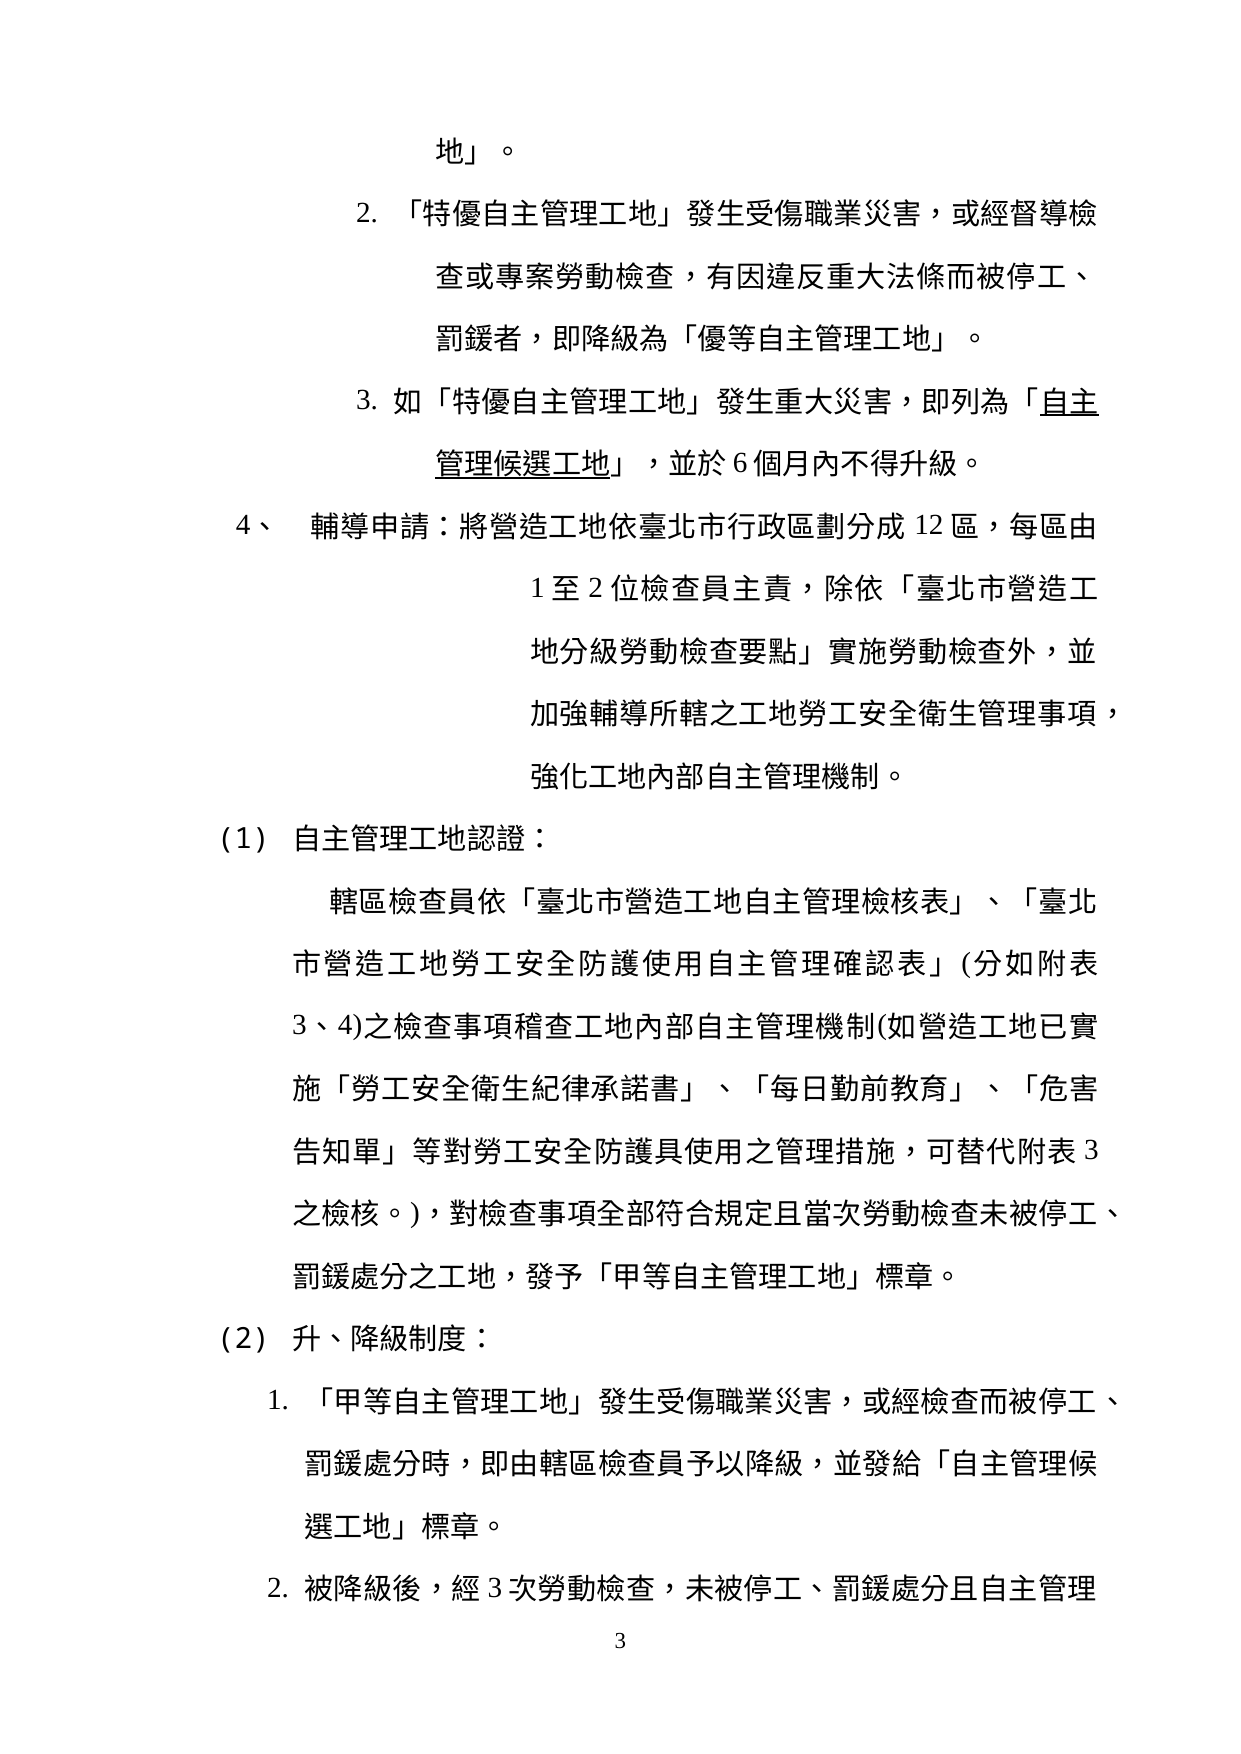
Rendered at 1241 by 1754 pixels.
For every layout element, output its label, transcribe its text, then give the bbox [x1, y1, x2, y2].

list 如「特優自主管理工地」發生重大災害，即列為「自主管理候選工地」，並於6個月內不得升級。 [356, 358, 1098, 483]
list 「甲等自主管理工地」發生受傷職業災害，或經檢查而被停工、罰鍰處分時，即由轄區檢查員予以降級，並發給「自主管理候選工地」標章。 [267, 1358, 1098, 1545]
list 被降級後，經3次勞動檢查，未被停工、罰鍰處分且自主管理 [267, 1545, 1098, 1608]
list 自主管理工地認證： [217, 795, 1098, 858]
list 經1年未被降級且仍在興建未取得建築使用執照之「優等自主管理工地」，即可升級為「特優自主管理工地」。 [356, 108, 1098, 170]
list 升、降級制度： [217, 1295, 1098, 1358]
list 「特優自主管理工地」發生受傷職業災害，或經督導檢查或專案勞動檢查，有因違反重大法條而被停工、罰鍰者，即降級為「優等自主管理工地」。 [356, 170, 1098, 358]
list 輔導申請：將營造工地依臺北市行政區劃分成12區，每區由1至2位檢查員主責，除依「臺北市營造工地分級勞動檢查要點」實施勞動檢查外，並加強輔導所轄之工地勞工安全衛生管理事項，強化工地內部自主管理機制。 [236, 483, 1098, 795]
text 轄區檢查員依「臺北市營造工地自主管理檢核表」、「臺北市營造工地勞工安全防護使用自主管理確認表」(分如附表3、4)之檢查事項稽查工地內部自主管理機制(如營造工地已實施「勞工安全衛生紀律承諾書」、「每日勤前教育」、「危害告知單」等對勞工安全防護具使用之管理措施，可替代附表3之檢核。)，對檢查事項全部符合規定且當次勞動檢查未被停工、罰鍰處分之工地，發予「甲等自主管理工地」標章。 [292, 858, 1098, 1295]
